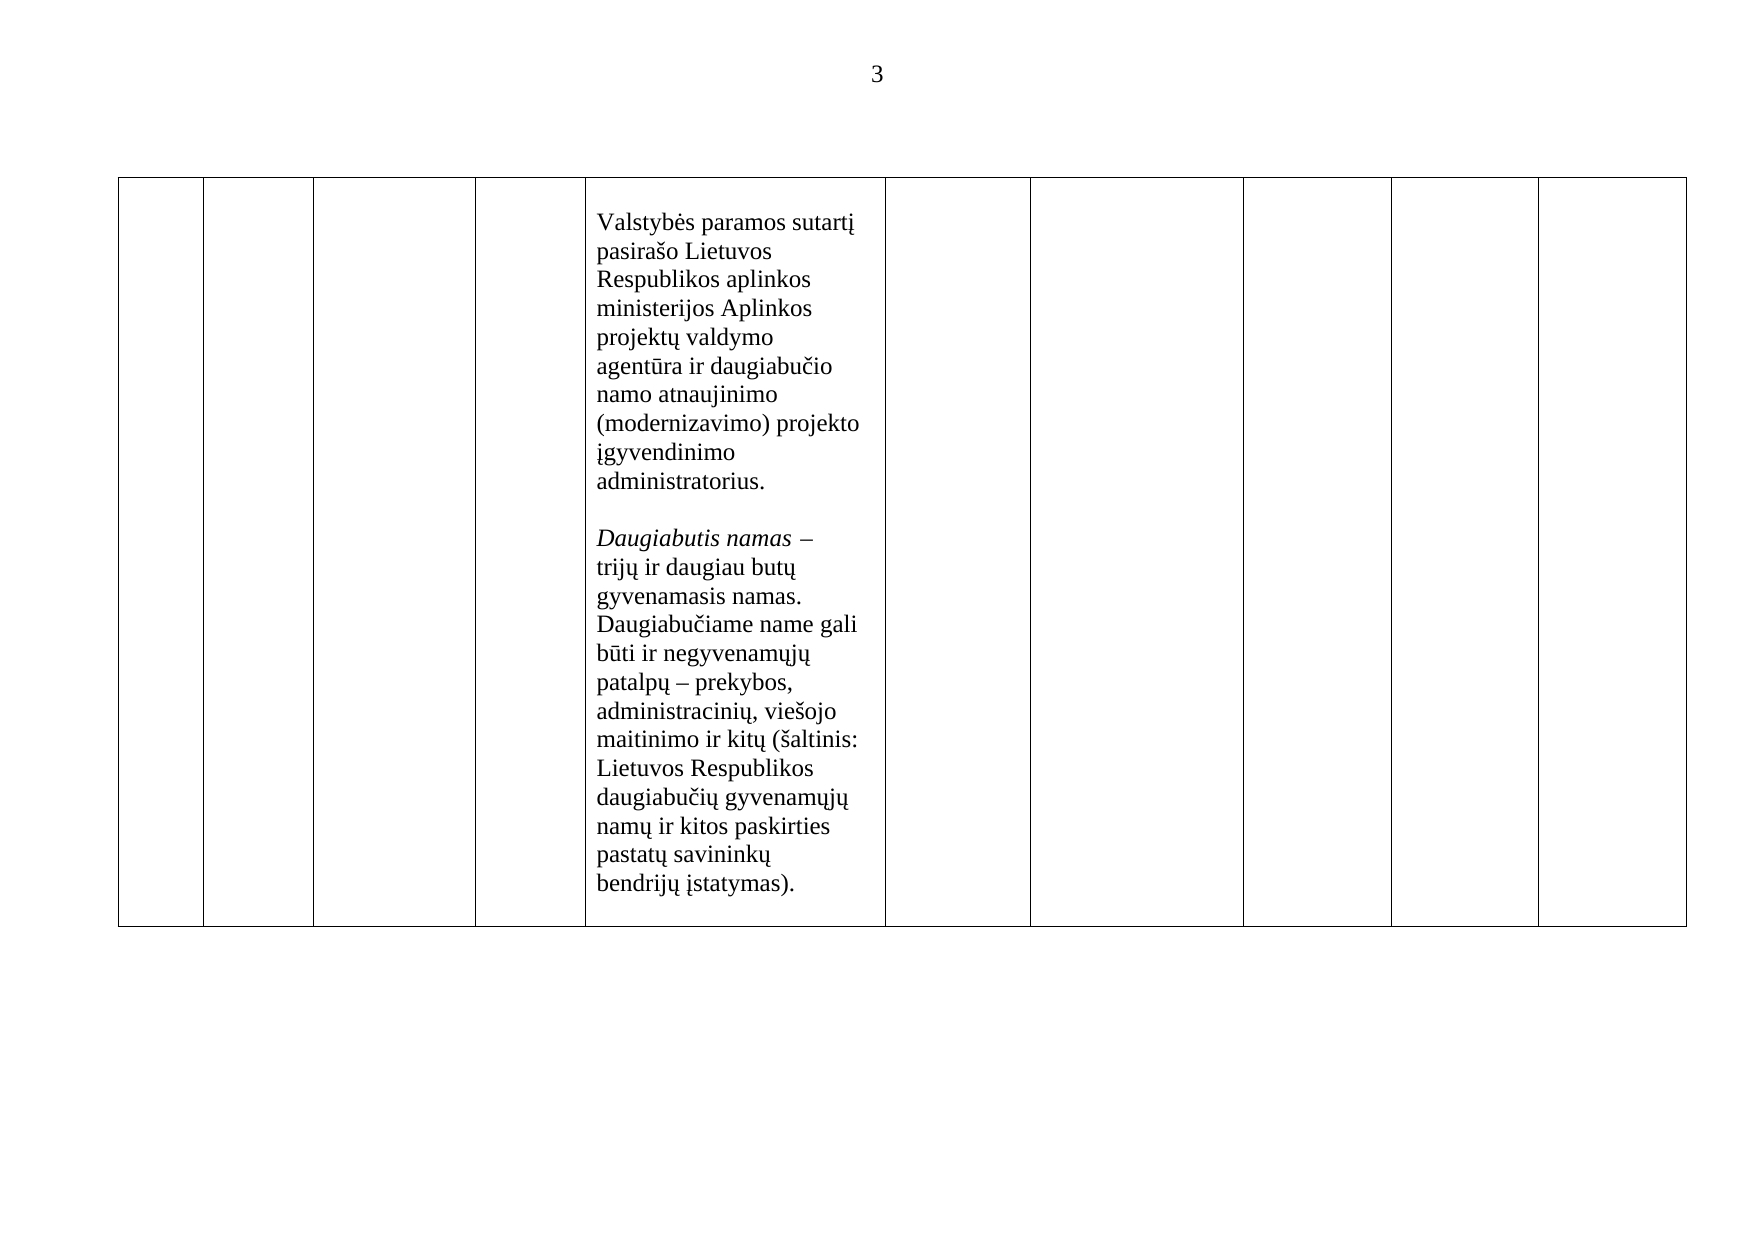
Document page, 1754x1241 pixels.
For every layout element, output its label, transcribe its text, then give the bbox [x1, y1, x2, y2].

table_header [1539, 178, 1686, 926]
table_header Skaičiuojama sumuojant įvykdytas Valstybės paramos sutartis, t. y. kai išmokėta techninė parama pagal visas Valstybės paramos sutartyje numatytas finansuoti veiklas. [1031, 178, 1243, 926]
table_header Valstybės paramos sutartį pasirašo Lietuvos Respublikos aplinkos ministerijos Aplinkos projektų valdymo agentūra ir daugiabučio namo atnaujinimo (modernizavimo) projekto įgyvendinimo administratorius. Daugiabutis namas – trijų ir daugiau butų gyvenamasis namas. Daugiabučiame name gali būti ir negyvenamųjų patalpų – prekybos, administracinių, viešojo maitinimo ir kitų (šaltinis: Lietuvos Respublikos daugiabučių gyvenamųjų namų ir kitos paskirties pastatų savininkų bendrijų įstatymas). [586, 178, 885, 926]
table_header [204, 178, 313, 926]
table_header [476, 178, 585, 926]
table_header [1392, 178, 1538, 926]
table_header Pirminiai šaltiniai: sąskaitos faktūros, priėmimo – perdavimo aktai Antriniai šaltiniai: mokėjimo prašymai [1244, 178, 1391, 926]
table_header [119, 178, 203, 926]
table_header [886, 178, 1030, 926]
table_header [314, 178, 475, 926]
